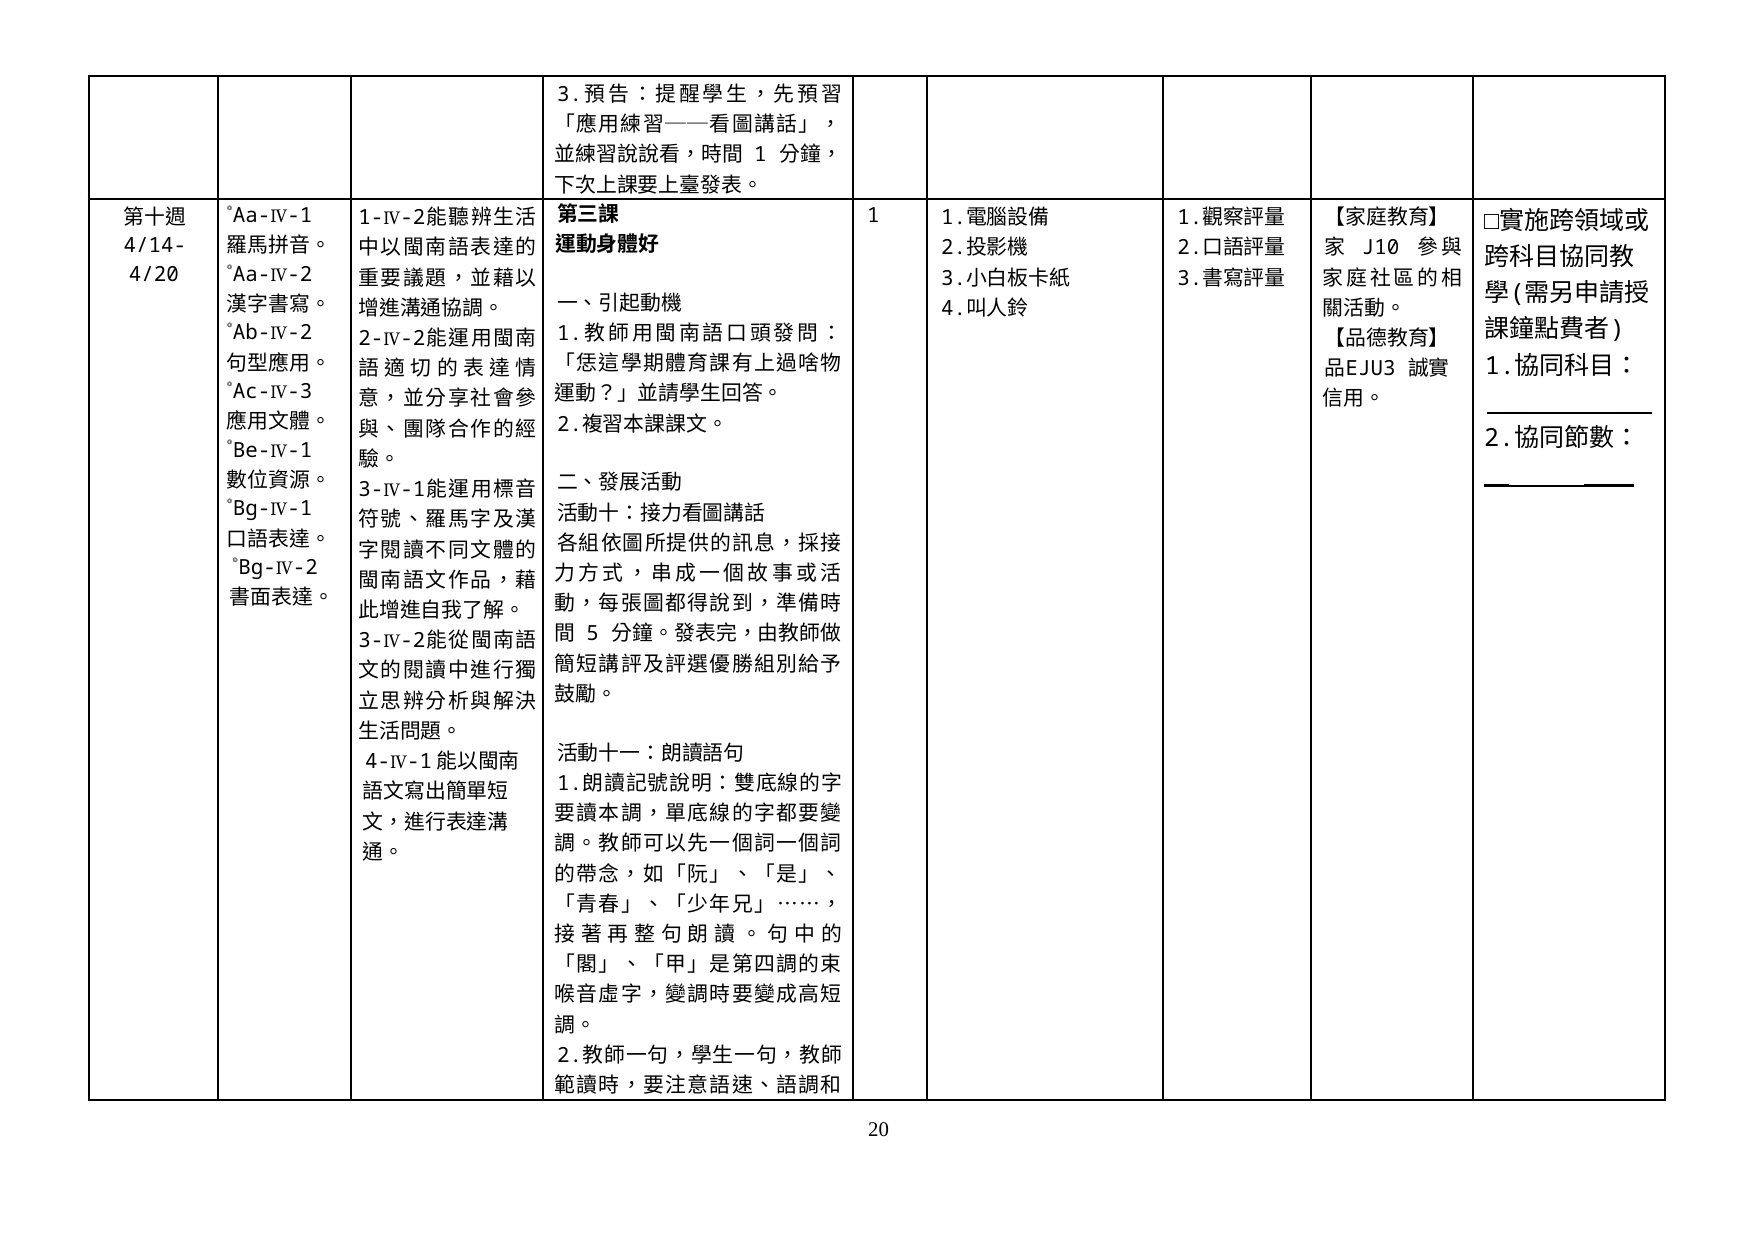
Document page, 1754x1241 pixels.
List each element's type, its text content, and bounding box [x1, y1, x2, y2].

table_cell [854, 77, 926, 198]
table_cell [352, 77, 542, 198]
table_cell 【家庭教育】 家 J10 參與家庭社區的相關活動。 【品德教育】 品EJU3 誠實信用。 [1312, 200, 1472, 1098]
table_cell 1 [854, 200, 926, 1098]
table_cell □實施跨領域或跨科目協同教學(需另申請授課鐘點費者) 1.協同科目： ＿ ＿ 2.協同節數： ＿ ＿＿ [1474, 200, 1664, 1098]
table_cell [90, 77, 217, 198]
table_cell 3.預告：提醒學生，先預習「應用練習──看圖講話」，並練習說說看，時間 1 分鐘，下次上課要上臺發表。 [544, 77, 852, 198]
table_cell [219, 77, 350, 198]
table_cell 1-Ⅳ-2能聽辨生活中以閩南語表達的重要議題，並藉以增進溝通協調。 2-Ⅳ-2能運用閩南語適切的表達情意，並分享社會參與、團隊合作的經驗。 3-Ⅳ-1能運用標音符號、羅馬字及漢字閱讀不同文體的閩南語文作品，藉此增進自我了解。 3-Ⅳ-2能從閩南語文的閱讀中進行獨立思辨分析與解決生活問題。 4-Ⅳ-1能以閩南語文寫出簡單短文，進行表達溝通。 [352, 200, 542, 1098]
table_cell 第三課 運動身體好 一、引起動機 1.教師用閩南語口頭發問：「恁這學期體育課有上過啥物運動？」並請學生回答。 2.複習本課課文。 二、發展活動 活動十：接力看圖講話 各組依圖所提供的訊息，採接力方式，串成一個故事或活動，每張圖都得說到，準備時間 5 分鐘。發表完，由教師做簡短講評及評選優勝組別給予鼓勵。 活動十一：朗讀語句 1.朗讀記號說明：雙底線的字要讀本調，單底線的字都要變調。教師可以先一個詞一個詞的帶念，如「阮」、「是」、「青春」、「少年兄」⋯⋯，接著再整句朗讀。句中的「閣」、「甲」是第四調的束喉音虛字，變調時要變成高短調。 2.教師一句，學生一句，教師範讀時，要注意語速、語調和 [544, 200, 852, 1098]
table_cell 1.電腦設備 2.投影機 3.小白板卡紙 4.叫人鈴 [928, 200, 1162, 1098]
table_cell [1164, 77, 1310, 198]
table_cell [1474, 77, 1664, 198]
table_cell 第十週 4/14-4/20 [90, 200, 217, 1098]
table_cell 1.觀察評量 2.口語評量 3.書寫評量 [1164, 200, 1310, 1098]
table_cell ◎Aa-Ⅳ-1 羅馬拼音。 ◎Aa-Ⅳ-2 漢字書寫。 ◎Ab-Ⅳ-2 句型應用。 ◎Ac-Ⅳ-3 應用文體。 ◎Be-Ⅳ-1 數位資源。 ◎Bg-Ⅳ-1 口語表達。 ◎Bg-Ⅳ-2 書面表達。 [219, 200, 350, 1098]
table_cell [928, 77, 1162, 198]
table_cell [1312, 77, 1472, 198]
